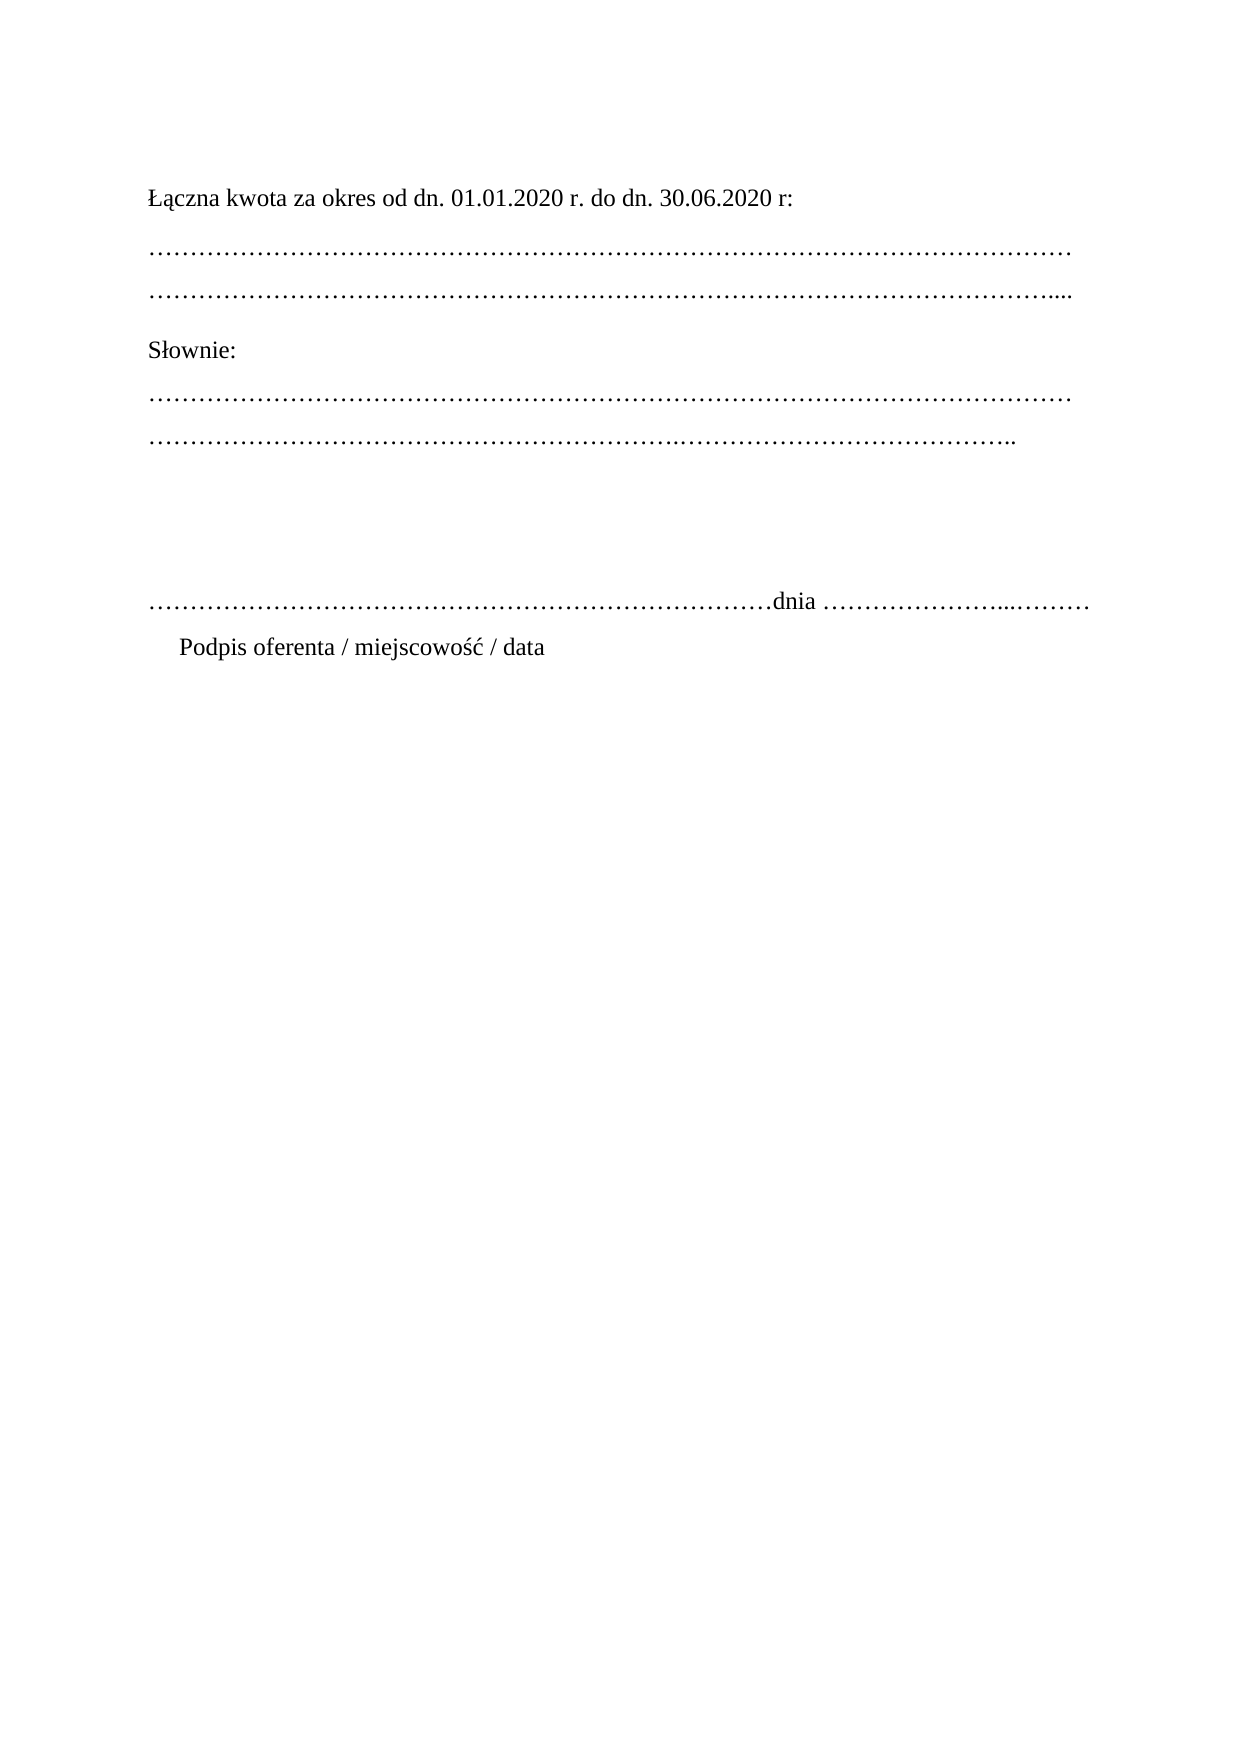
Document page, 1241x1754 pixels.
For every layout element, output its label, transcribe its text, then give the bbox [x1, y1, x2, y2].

text Podpis oferenta / miejscowość / data [148, 632, 1093, 661]
text Łączna kwota za okres od dn. 01.01.2020 r. do dn. 30.06.2020 r: [148, 183, 1093, 211]
text …………………………………………………………………dnia …………………...……… [148, 586, 1093, 615]
text Słownie:………………………………………………………………………………………………………………………………………………………….………………………………….. [148, 335, 1093, 450]
text ………………………………………………………………………………………………………………………………………………………………………………………………….... [148, 232, 1093, 304]
